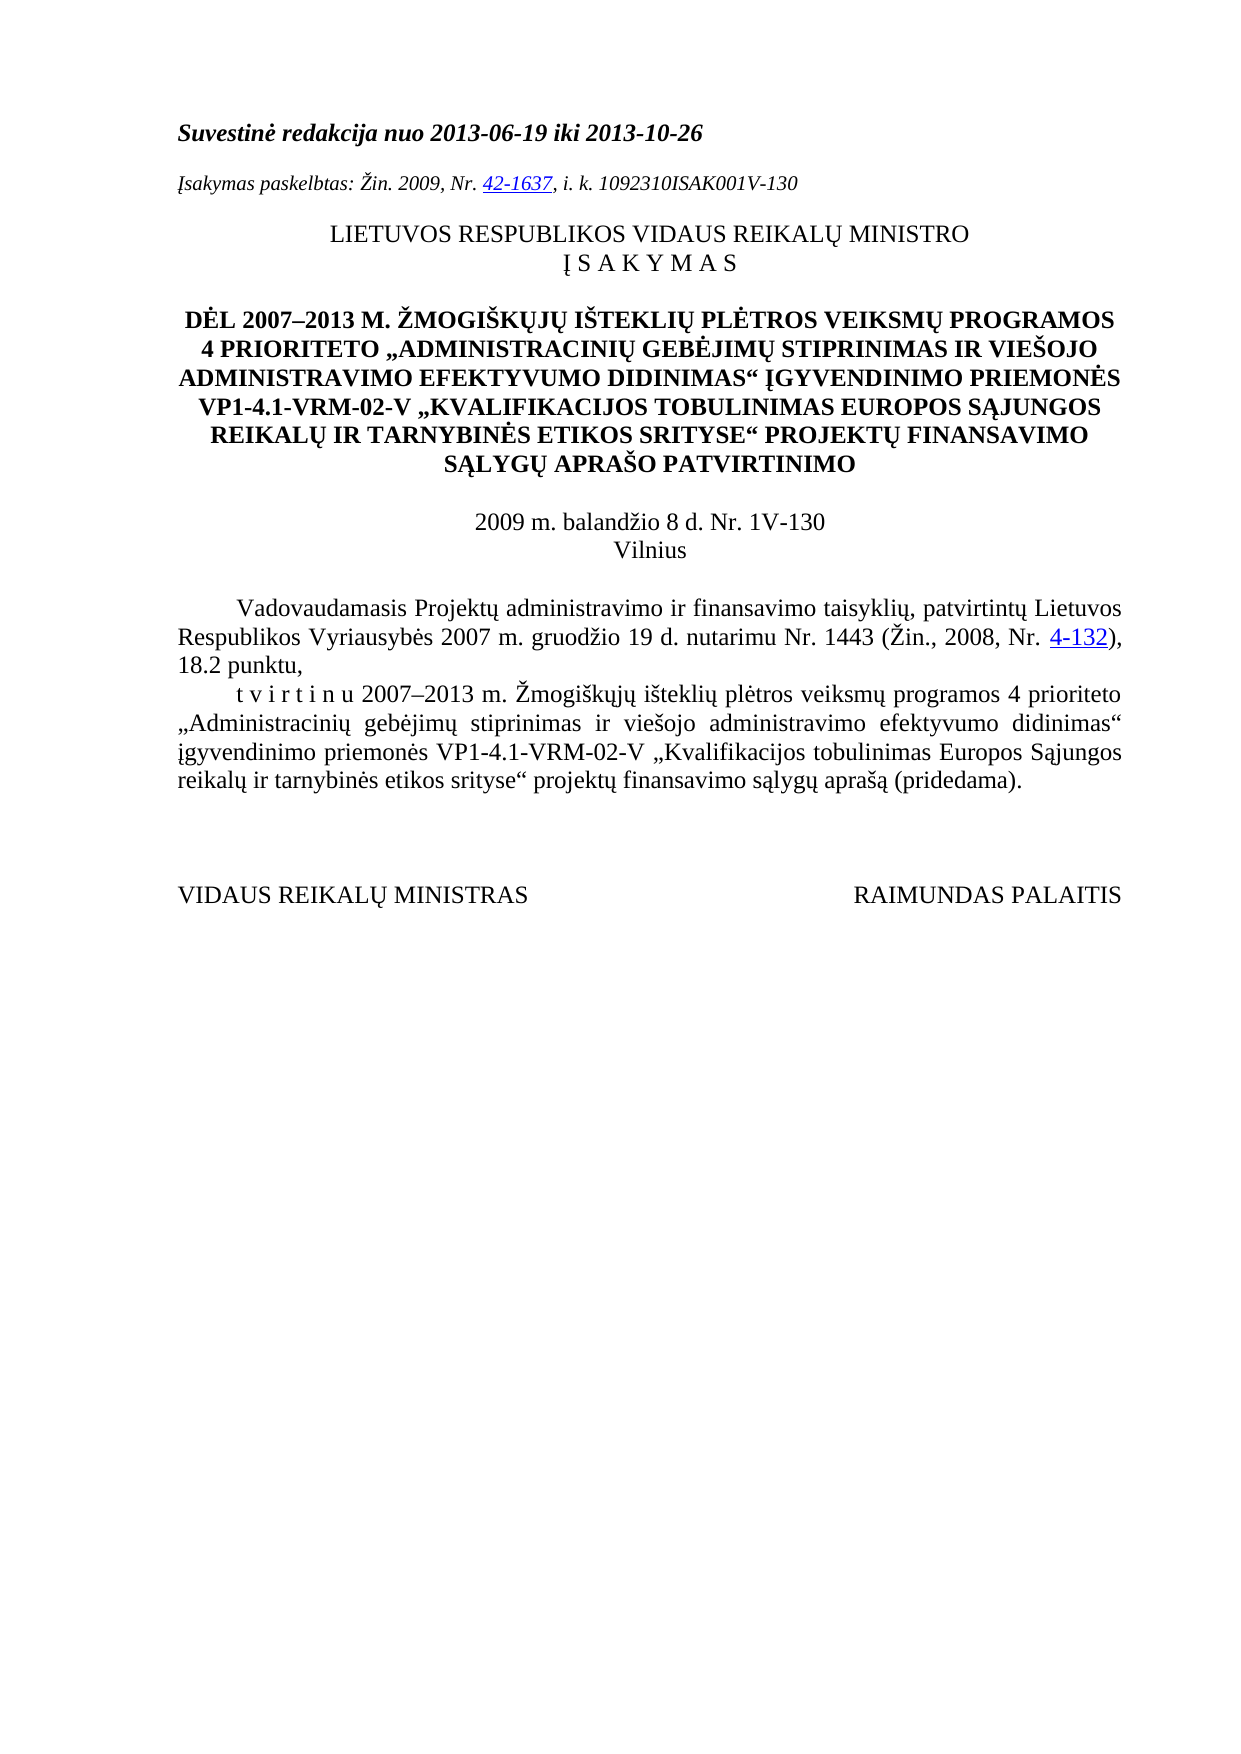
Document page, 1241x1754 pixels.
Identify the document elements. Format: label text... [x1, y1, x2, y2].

text tvirtinu 2007–2013 m. Žmogiškųjų išteklių plėtros veiksmų programos 4 prioriteto „Administracinių gebėjimų stiprinimas ir viešojo administravimo efektyvumo didinimas“ įgyvendinimo priemonės VP1-4.1-VRM-02-V „Kvalifikacijos tobulinimas Europos Sąjungos reikalų ir tarnybinės etikos srityse“ projektų finansavimo sąlygų aprašą (pridedama). [177, 679, 1122, 794]
text ĮSAKYMAS [177, 248, 1122, 277]
text DĖL 2007–2013 M. ŽMOGIŠKŲJŲ IŠTEKLIŲ PLĖTROS VEIKSMŲ PROGRAMOS 4 PRIORITETO „ADMINISTRACINIŲ GEBĖJIMŲ STIPRINIMAS IR VIEŠOJO ADMINISTRAVIMO EFEKTYVUMO DIDINIMAS“ ĮGYVENDINIMO PRIEMONĖS VP1-4.1-VRM-02-V „KVALIFIKACIJOS TOBULINIMAS EUROPOS SĄJUNGOS REIKALŲ IR TARNYBINĖS ETIKOS SRITYSE“ PROJEKTŲ FINANSAVIMO SĄLYGŲ APRAŠO PATVIRTINIMO [177, 305, 1122, 478]
text Įsakymas paskelbtas: Žin. 2009, Nr. 42-1637, i. k. 1092310ISAK001V-130 [177, 171, 1122, 195]
text Vilnius [177, 535, 1122, 564]
text 2009 m. balandžio 8 d. Nr. 1V-130 [177, 507, 1122, 535]
text Suvestinė redakcija nuo 2013-06-19 iki 2013-10-26 [177, 118, 1122, 147]
text Vadovaudamasis Projektų administravimo ir finansavimo taisyklių, patvirtintų Lietuvos Respublikos Vyriausybės 2007 m. gruodžio 19 d. nutarimu Nr. 1443 (Žin., 2008, Nr. 4-132), 18.2 punktu, [177, 593, 1122, 679]
text LIETUVOS RESPUBLIKOS VIDAUS REIKALŲ MINISTRO [177, 219, 1122, 248]
text VIDAUS REIKALŲ MINISTRAS RAIMUNDAS PALAITIS [177, 880, 1122, 909]
